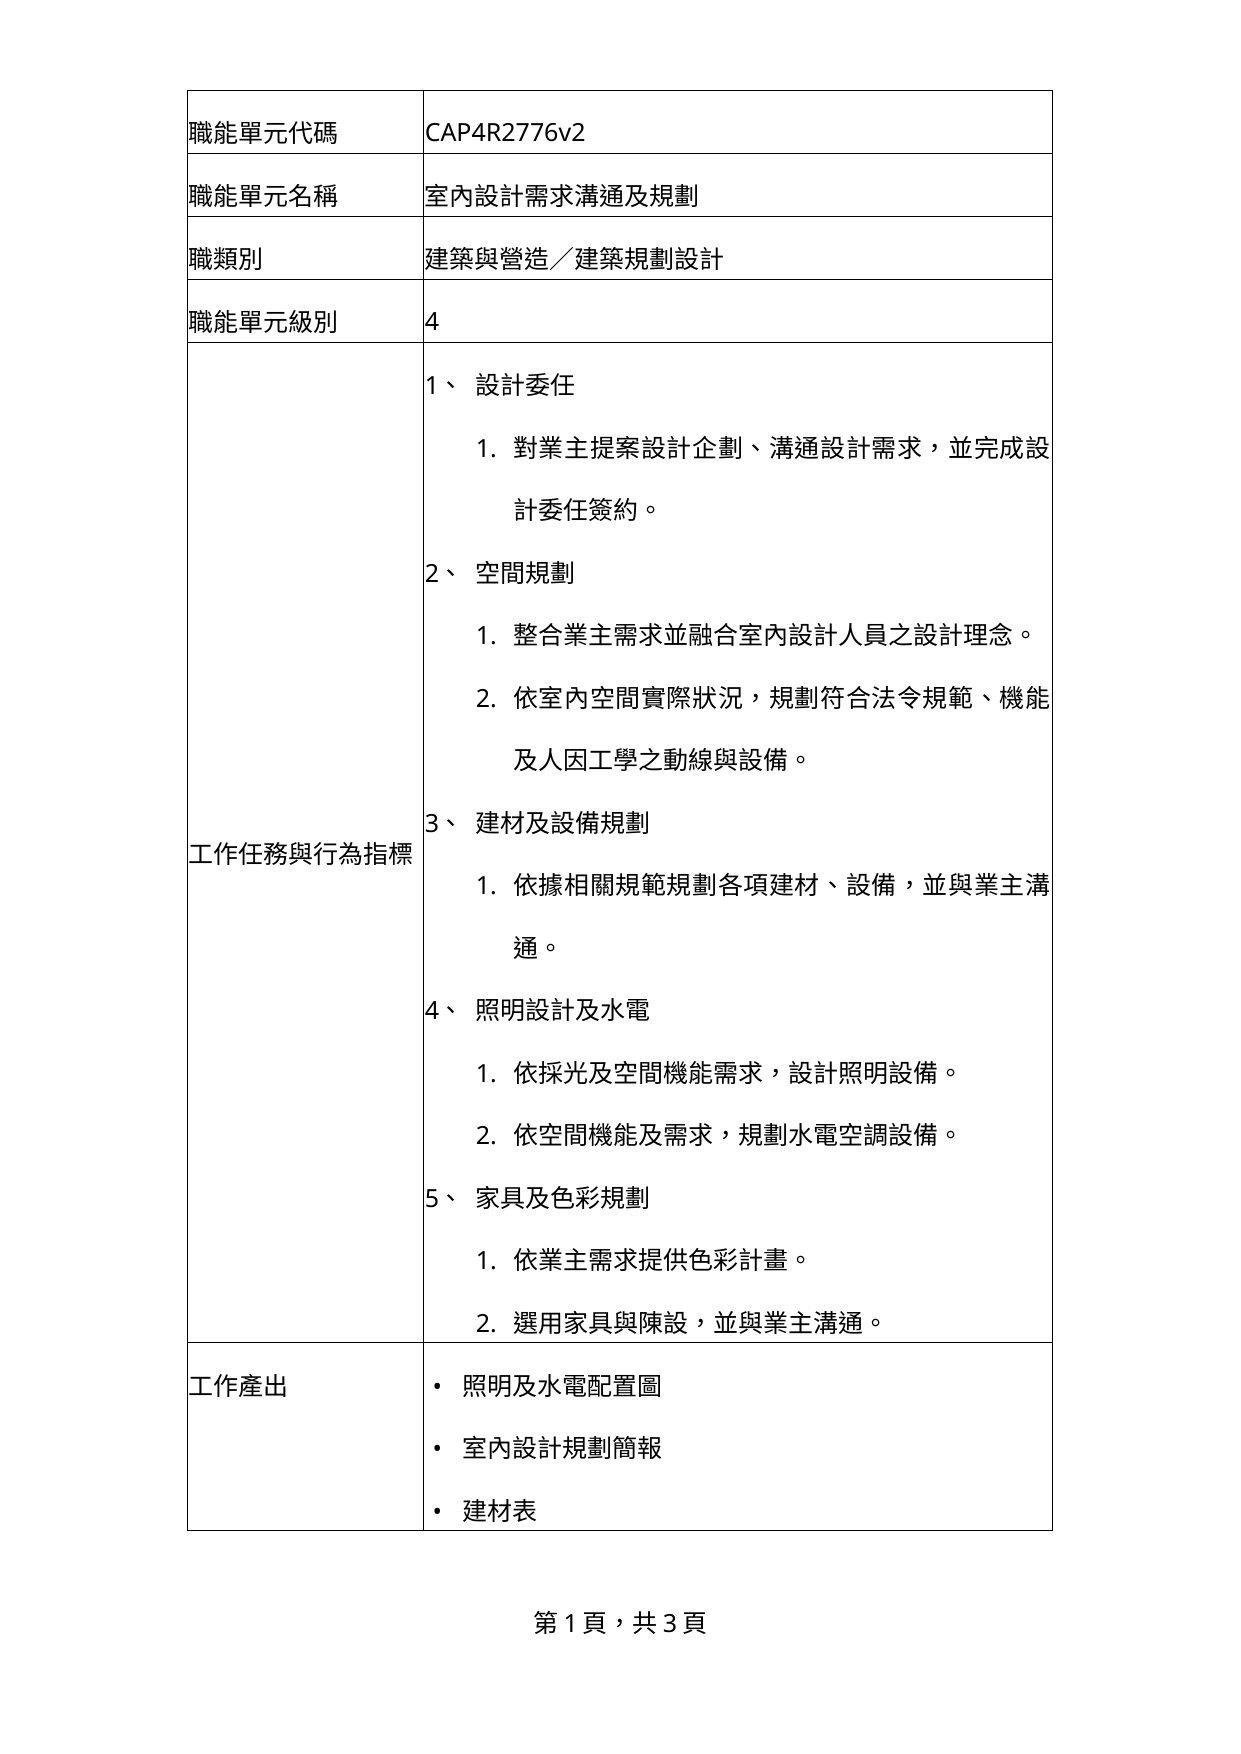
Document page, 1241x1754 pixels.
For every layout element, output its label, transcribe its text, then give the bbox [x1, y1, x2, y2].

table_cell 職類別 [188, 217, 423, 278]
table_cell 設計委任 對業主提案設計企劃、溝通設計需求，並完成設計委任簽約。 空間規劃 整合業主需求並融合室內設計人員之設計理念。 依室內空間實際狀況，規劃符合法令規範、機能及人因工學之動線與設備。 建材及設備規劃 依據相關規範規劃各項建材、設備，並與業主溝通。 照明設計及水電 依採光及空間機能需求，設計照明設備。 依空間機能及需求，規劃水電空調設備。 家具及色彩規劃 依業主需求提供色彩計畫。 選用家具與陳設，並與業主溝通。 [424, 343, 1052, 1342]
table_cell 工作任務與行為指標 [188, 343, 423, 1342]
table_cell 建築與營造／建築規劃設計 [424, 217, 1052, 278]
table_cell 4 [424, 280, 1052, 342]
table_cell 室內設計需求溝通及規劃 [424, 154, 1052, 216]
table_header 職能單元代碼 [188, 91, 423, 152]
table_header CAP4R2776v2 [424, 91, 1052, 152]
table_cell 照明及水電配置圖 室內設計規劃簡報 建材表 色彩計畫書 設計合約書 [424, 1343, 1052, 1530]
table_cell 工作產出 [188, 1343, 423, 1530]
table_cell 職能單元級別 [188, 280, 423, 342]
table_cell 職能單元名稱 [188, 154, 423, 216]
